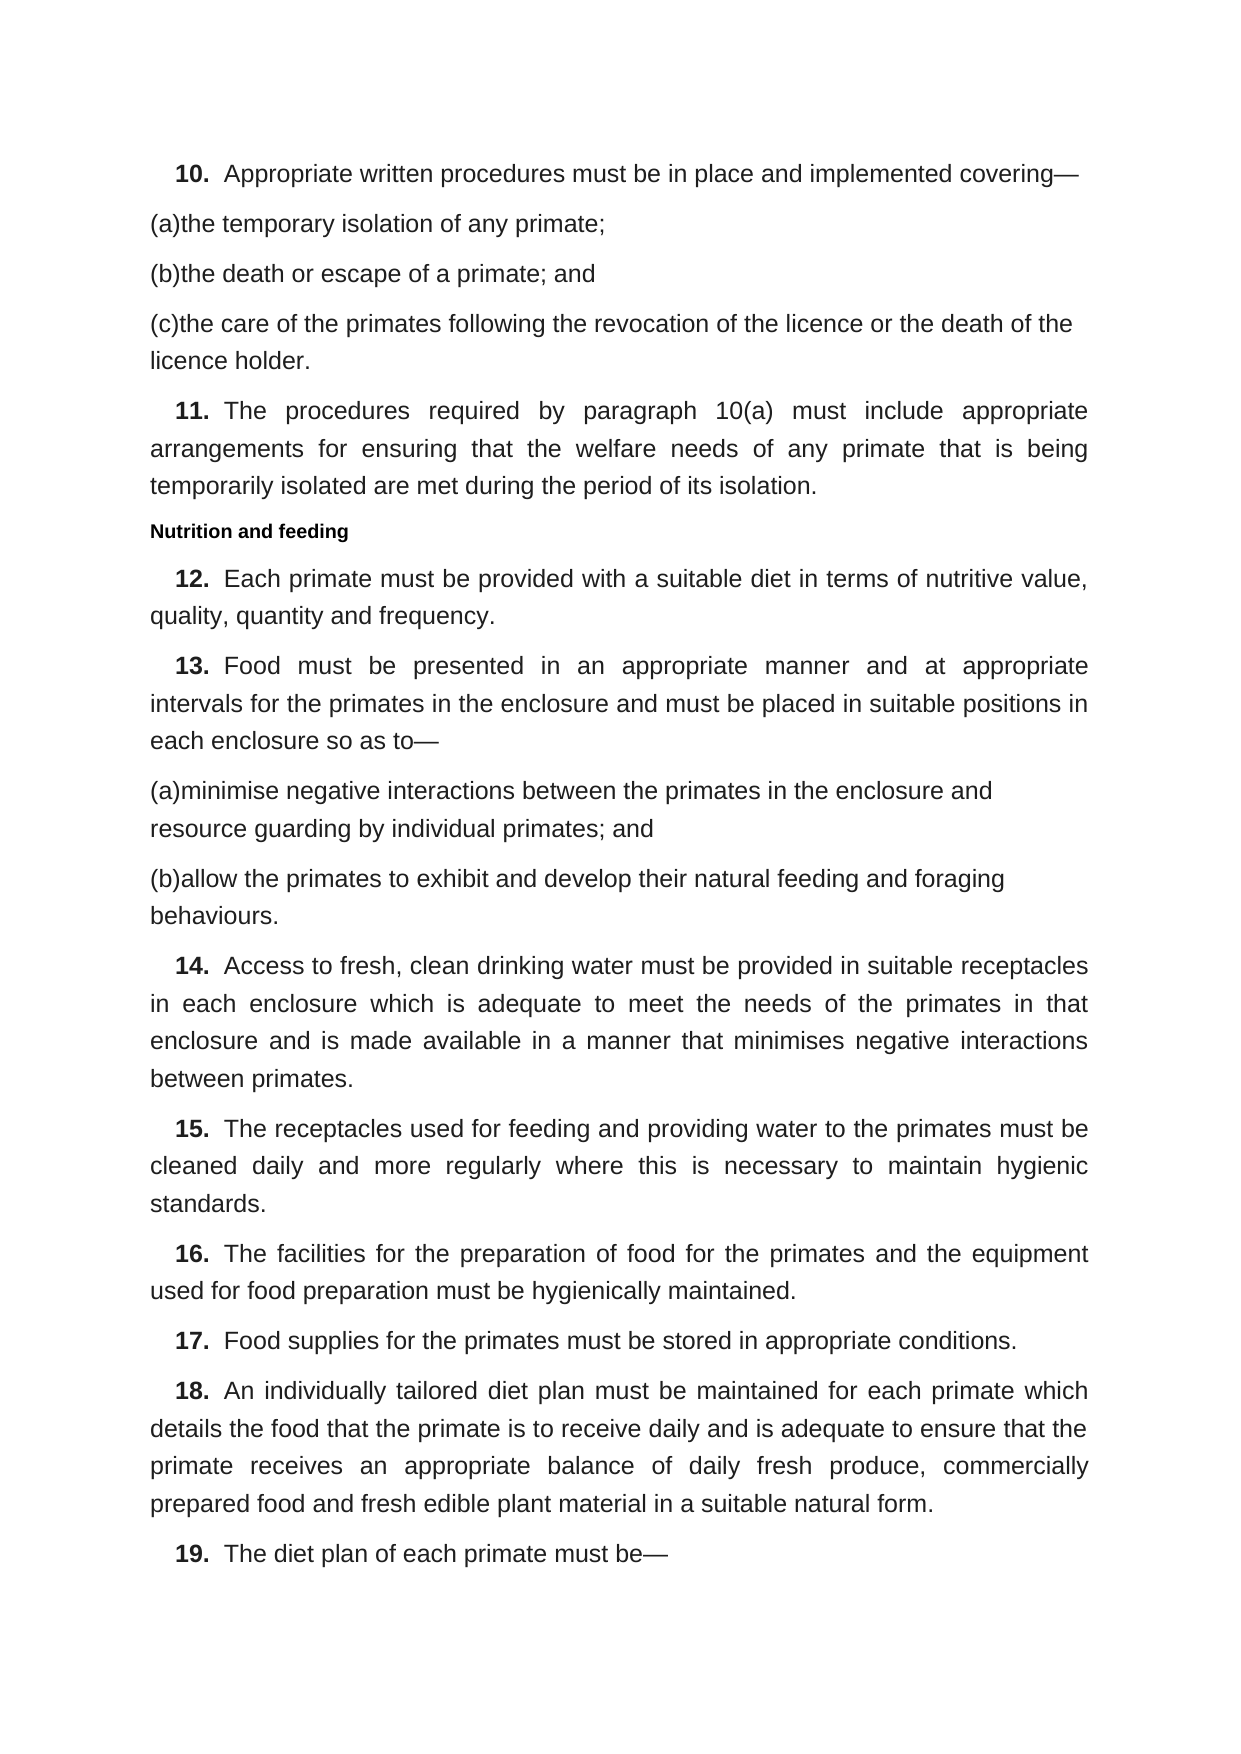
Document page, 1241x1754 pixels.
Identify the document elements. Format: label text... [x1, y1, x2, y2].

text (b)allow the primates to exhibit and develop their natural feeding and foraging behaviours. [150, 855, 1090, 930]
text 18. An individually tailored diet plan must be maintained for each primate which details the food that the primate is to receive daily and is adequate to ensure that the primate receives an appropriate balance of daily fresh produce, commercially prepared food and fresh edible plant material in a suitable natural form. [150, 1367, 1090, 1517]
text (b)the death or escape of a primate; and [150, 250, 1090, 287]
subtitle Nutrition and feeding [150, 512, 1090, 542]
text 16. The facilities for the preparation of food for the primates and the equipment used for food preparation must be hygienically maintained. [150, 1230, 1090, 1305]
text (c)the care of the primates following the revocation of the licence or the death of the licence holder. [150, 300, 1090, 375]
text 17. Food supplies for the primates must be stored in appropriate conditions. [150, 1317, 1090, 1355]
text 14. Access to fresh, clean drinking water must be provided in suitable receptacles in each enclosure which is adequate to meet the needs of the primates in that enclosure and is made available in a manner that minimises negative interactions between primates. [150, 942, 1090, 1092]
text 13. Food must be presented in an appropriate manner and at appropriate intervals for the primates in the enclosure and must be placed in suitable positions in each enclosure so as to— [150, 642, 1090, 755]
text (a)the temporary isolation of any primate; [150, 200, 1090, 237]
text 19. The diet plan of each primate must be— [150, 1530, 1090, 1567]
text (a)minimise negative interactions between the primates in the enclosure and resource guarding by individual primates; and [150, 767, 1090, 842]
text 10. Appropriate written procedures must be in place and implemented covering— [150, 150, 1090, 187]
text 12. Each primate must be provided with a suitable diet in terms of nutritive value, quality, quantity and frequency. [150, 555, 1090, 630]
text 11. The procedures required by paragraph 10(a) must include appropriate arrangements for ensuring that the welfare needs of any primate that is being temporarily isolated are met during the period of its isolation. [150, 387, 1090, 500]
text 15. The receptacles used for feeding and providing water to the primates must be cleaned daily and more regularly where this is necessary to maintain hygienic standards. [150, 1105, 1090, 1217]
